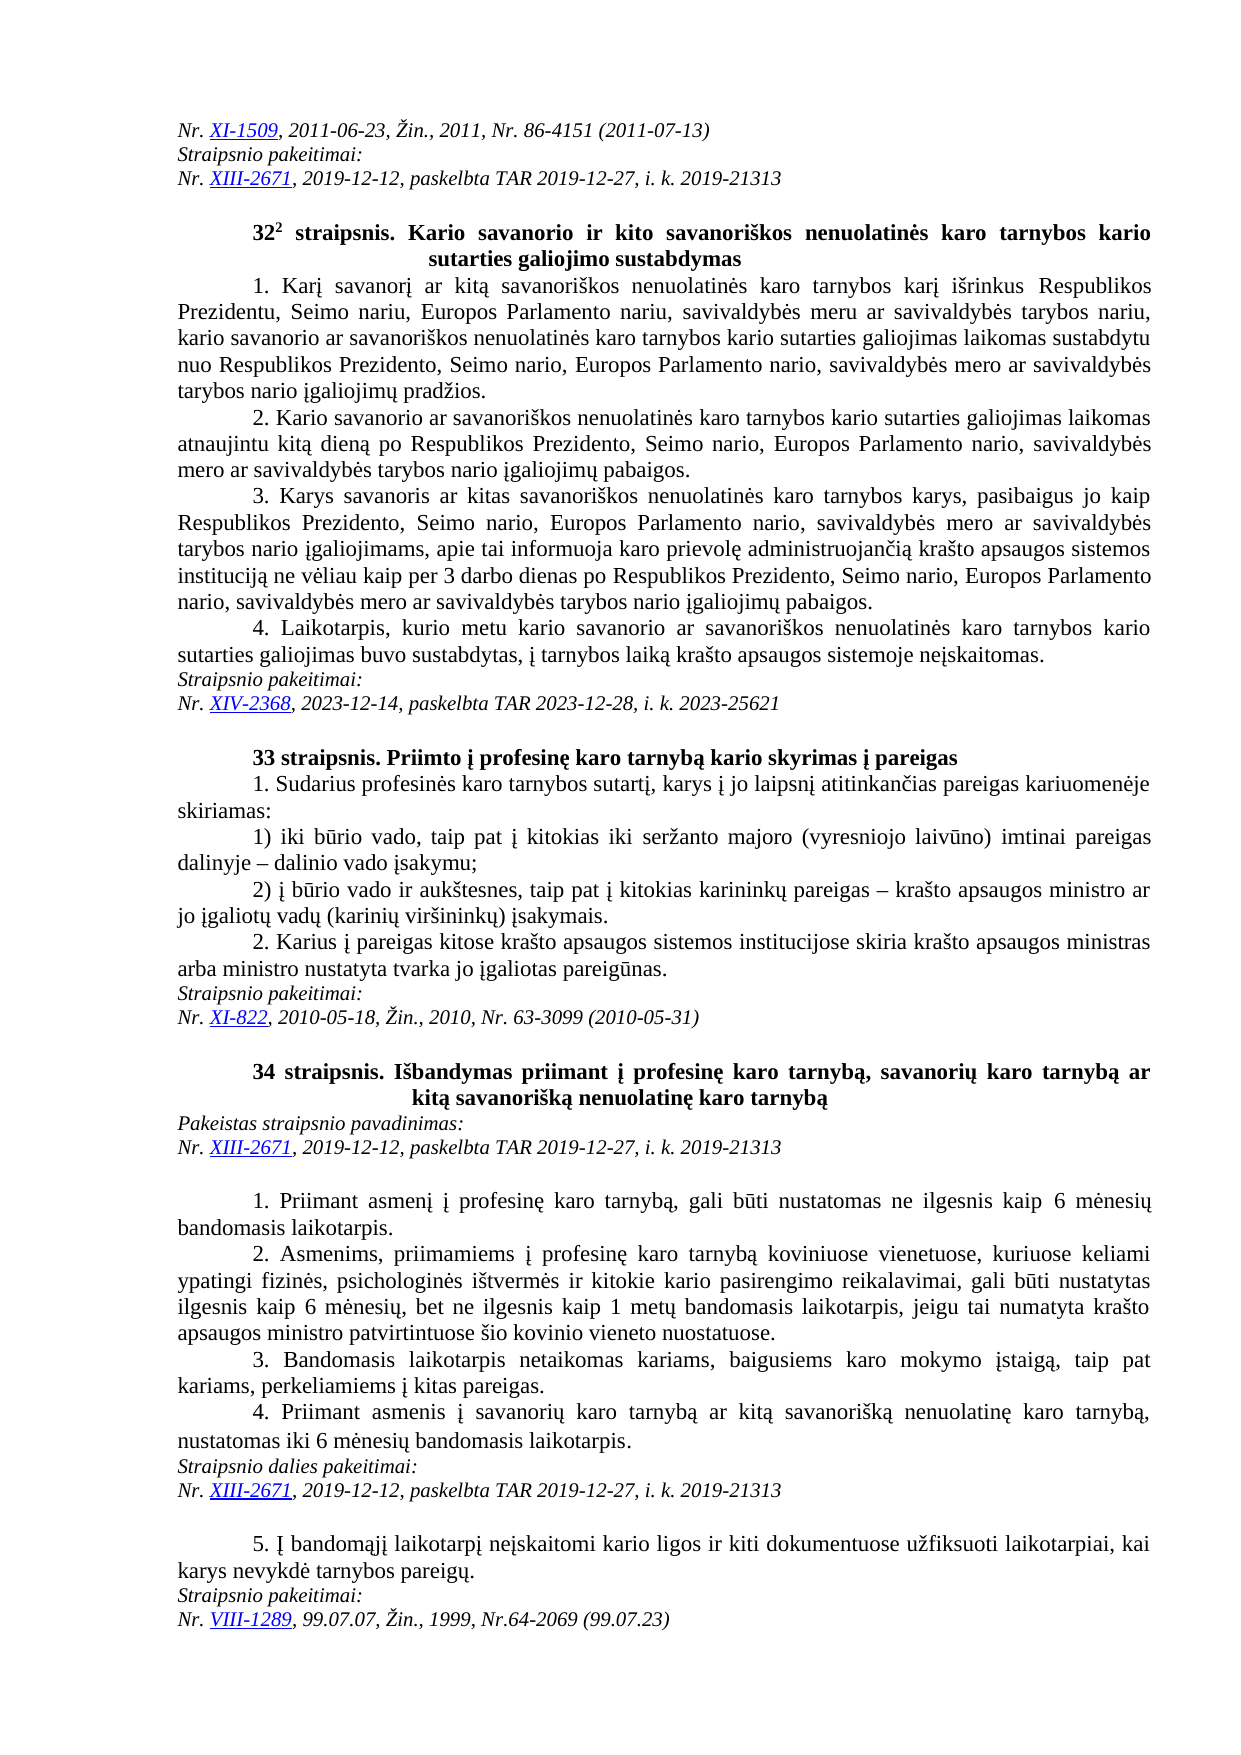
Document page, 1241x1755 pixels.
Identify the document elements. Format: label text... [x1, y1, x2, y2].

text Straipsnio pakeitimai: [177, 1583, 1152, 1607]
text 4. Laikotarpis, kurio metu kario savanorio ar savanoriškos nenuolatinės karo tarnybos kario sutarties galiojimas buvo sustabdytas, į tarnybos laiką krašto apsaugos sistemoje neįskaitomas. [177, 614, 1152, 667]
text Nr. XIII-2671, 2019-12-12, paskelbta TAR 2019-12-27, i. k. 2019-21313 [177, 1135, 1152, 1159]
text Nr. XIII-2671, 2019-12-12, paskelbta TAR 2019-12-27, i. k. 2019-21313 [177, 166, 1152, 190]
text 1. Sudarius profesinės karo tarnybos sutartį, karys į jo laipsnį atitinkančias pareigas kariuomenėje skiriamas: [177, 770, 1152, 823]
text 3. Karys savanoris ar kitas savanoriškos nenuolatinės karo tarnybos karys, pasibaigus jo kaip Respublikos Prezidento, Seimo nario, Europos Parlamento nario, savivaldybės mero ar savivaldybės tarybos nario įgaliojimams, apie tai informuoja karo prievolę administruojančią krašto apsaugos sistemos instituciją ne vėliau kaip per 3 darbo dienas po Respublikos Prezidento, Seimo nario, Europos Parlamento nario, savivaldybės mero ar savivaldybės tarybos nario įgaliojimų pabaigos. [177, 483, 1152, 614]
text 33 straipsnis. Priimto į profesinę karo tarnybą kario skyrimas į pareigas [177, 744, 1152, 770]
text 1) iki būrio vado, taip pat į kitokias iki seržanto majoro (vyresniojo laivūno) imtinai pareigas dalinyje – dalinio vado įsakymu; [177, 823, 1152, 876]
text Nr. VIII-1289, 99.07.07, Žin., 1999, Nr.64-2069 (99.07.23) [177, 1607, 1152, 1631]
text 34 straipsnis. Išbandymas priimant į profesinę karo tarnybą, savanorių karo tarnybą ar kitą savanorišką nenuolatinę karo tarnybą [252, 1058, 1152, 1111]
text Straipsnio dalies pakeitimai: [177, 1453, 1152, 1478]
text Nr. XIV-2368, 2023-12-14, paskelbta TAR 2023-12-28, i. k. 2023-25621 [177, 691, 1152, 715]
text 1. Priimant asmenį į profesinę karo tarnybą, gali būti nustatomas ne ilgesnis kaip 6 mėnesių bandomasis laikotarpis. [177, 1188, 1152, 1240]
text 2. Kario savanorio ar savanoriškos nenuolatinės karo tarnybos kario sutarties galiojimas laikomas atnaujintu kitą dieną po Respublikos Prezidento, Seimo nario, Europos Parlamento nario, savivaldybės mero ar savivaldybės tarybos nario įgaliojimų pabaigos. [177, 403, 1152, 483]
text 3. Bandomasis laikotarpis netaikomas kariams, baigusiems karo mokymo įstaigą, taip pat kariams, perkeliamiems į kitas pareigas. [177, 1346, 1152, 1398]
text 4. Priimant asmenis į savanorių karo tarnybą ar kitą savanorišką nenuolatinę karo tarnybą, nustatomas iki 6 mėnesių bandomasis laikotarpis. [177, 1398, 1152, 1453]
text Straipsnio pakeitimai: [177, 981, 1152, 1005]
text 322 straipsnis. Kario savanorio ir kito savanoriškos nenuolatinės karo tarnybos kario sutarties galiojimo sustabdymas [252, 219, 1152, 272]
text Nr. XI-822, 2010-05-18, Žin., 2010, Nr. 63-3099 (2010-05-31) [177, 1005, 1152, 1029]
text 2. Asmenims, priimamiems į profesinę karo tarnybą koviniuose vienetuose, kuriuose keliami ypatingi fizinės, psichologinės ištvermės ir kitokie kario pasirengimo reikalavimai, gali būti nustatytas ilgesnis kaip 6 mėnesių, bet ne ilgesnis kaip 1 metų bandomasis laikotarpis, jeigu tai numatyta krašto apsaugos ministro patvirtintuose šio kovinio vieneto nuostatuose. [177, 1240, 1152, 1346]
text Straipsnio pakeitimai: [177, 142, 1152, 166]
text Straipsnio pakeitimai: [177, 667, 1152, 691]
text 1. Karį savanorį ar kitą savanoriškos nenuolatinės karo tarnybos karį išrinkus Respublikos Prezidentu, Seimo nariu, Europos Parlamento nariu, savivaldybės meru ar savivaldybės tarybos nariu, kario savanorio ar savanoriškos nenuolatinės karo tarnybos kario sutarties galiojimas laikomas sustabdytu nuo Respublikos Prezidento, Seimo nario, Europos Parlamento nario, savivaldybės mero ar savivaldybės tarybos nario įgaliojimų pradžios. [177, 272, 1152, 403]
text 2. Karius į pareigas kitose krašto apsaugos sistemos institucijose skiria krašto apsaugos ministras arba ministro nustatyta tvarka jo įgaliotas pareigūnas. [177, 928, 1152, 981]
text 5. Į bandomąjį laikotarpį neįskaitomi kario ligos ir kiti dokumentuose užfiksuoti laikotarpiai, kai karys nevykdė tarnybos pareigų. [177, 1530, 1152, 1583]
text Nr. XI-1509, 2011-06-23, Žin., 2011, Nr. 86-4151 (2011-07-13) [177, 118, 1152, 142]
text 2) į būrio vado ir aukštesnes, taip pat į kitokias karininkų pareigas – krašto apsaugos ministro ar jo įgaliotų vadų (karinių viršininkų) įsakymais. [177, 876, 1152, 928]
text Pakeistas straipsnio pavadinimas: [177, 1111, 1152, 1135]
text Nr. XIII-2671, 2019-12-12, paskelbta TAR 2019-12-27, i. k. 2019-21313 [177, 1478, 1152, 1502]
